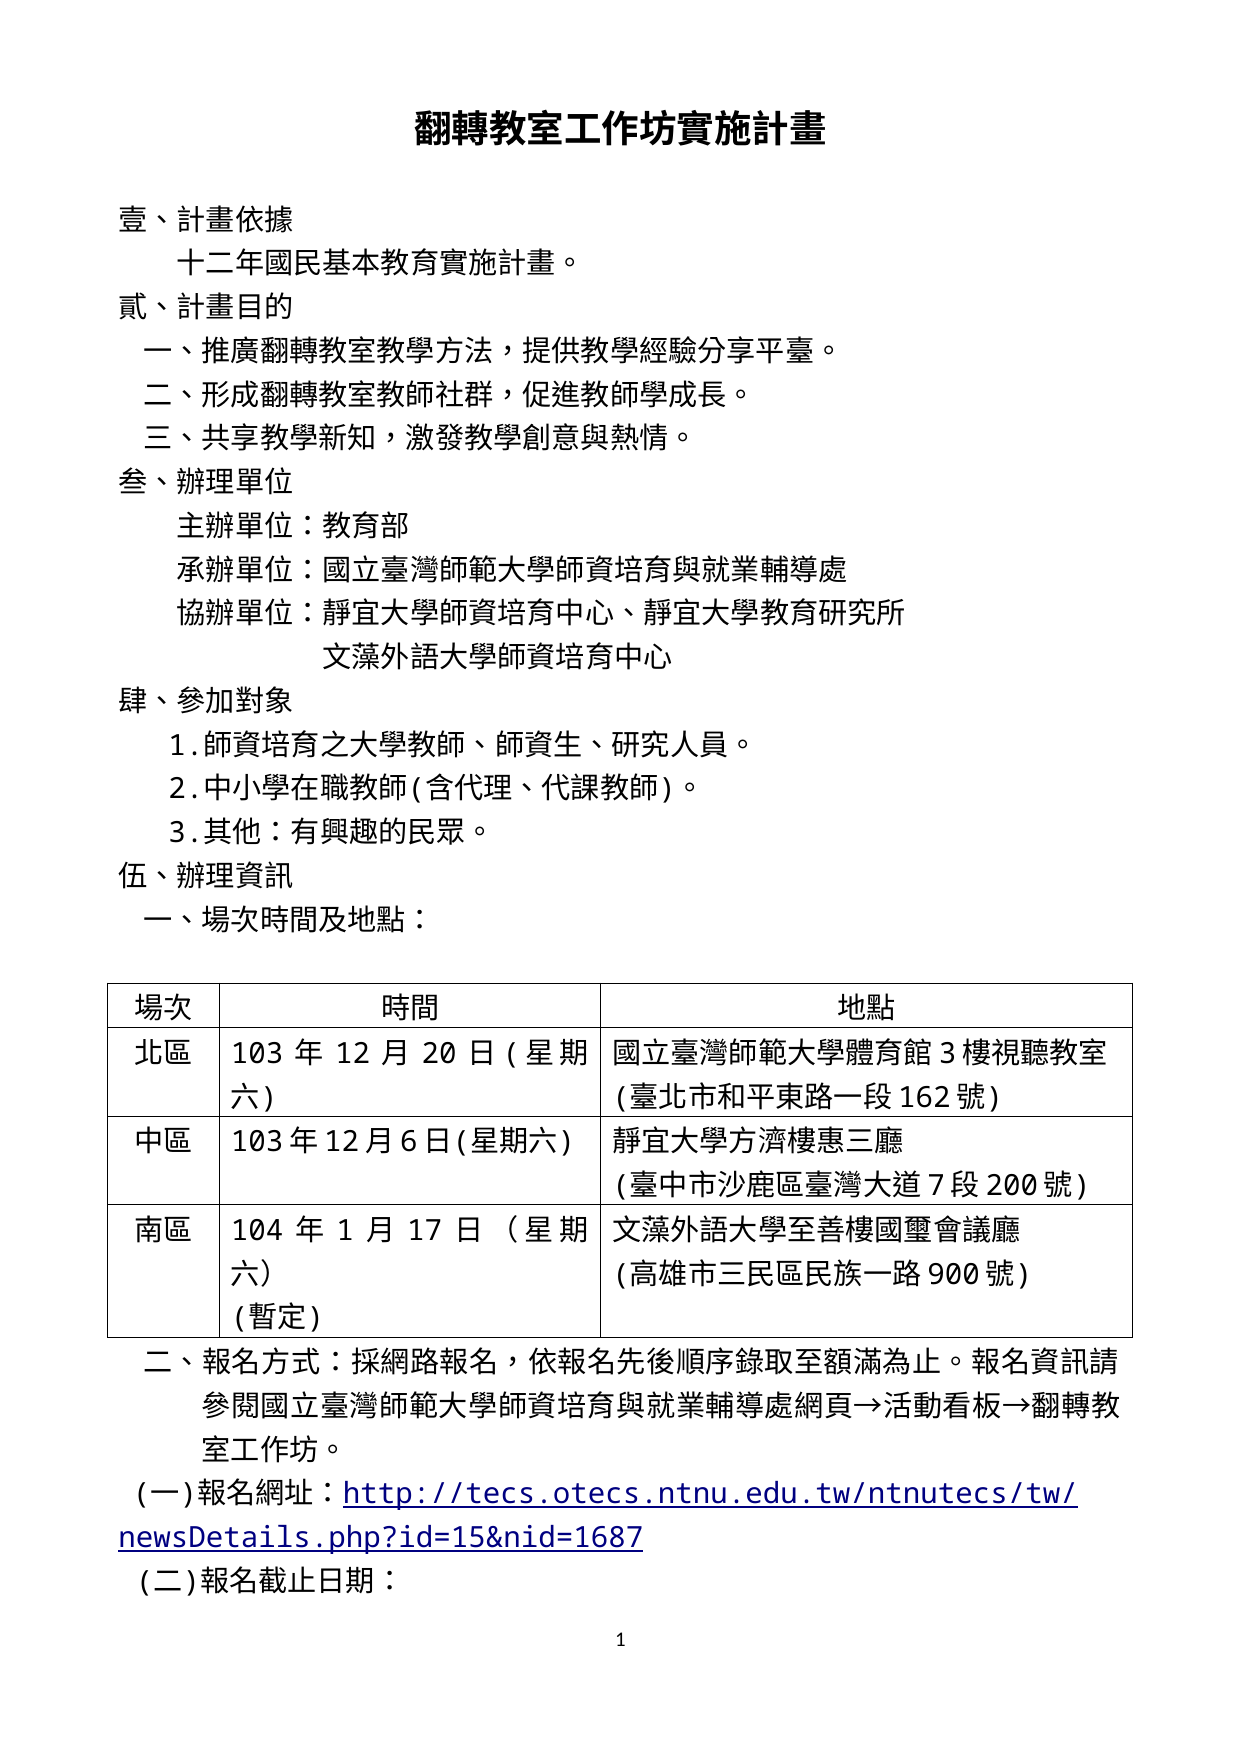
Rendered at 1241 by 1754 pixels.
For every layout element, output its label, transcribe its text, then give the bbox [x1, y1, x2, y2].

text 2.中小學在職教師(含代理、代課教師)。 [118, 764, 1122, 807]
text 叁、辦理單位 [118, 457, 1122, 501]
table_header 地點 [601, 984, 1132, 1027]
table_cell 103年12月20日(星期六) [220, 1028, 600, 1116]
text 三、共享教學新知，激發教學創意與熱情。 [143, 414, 1122, 457]
text 協辦單位：靜宜大學師資培育中心、靜宜大學教育研究所 [118, 589, 1122, 632]
table_cell 靜宜大學方濟樓惠三廳 (臺中市沙鹿區臺灣大道7段200號) [601, 1117, 1132, 1204]
text 1.師資培育之大學教師、師資生、研究人員。 [118, 720, 1122, 764]
text 十二年國民基本教育實施計畫。 [118, 239, 1122, 282]
text 伍、辦理資訊 [118, 851, 1122, 895]
text (一)報名網址：http://tecs.otecs.ntnu.edu.tw/ntnutecs/tw/newsDetails.php?id=15&nid=1687 [118, 1469, 1122, 1556]
text 翻轉教室工作坊實施計畫 [118, 107, 1122, 151]
table_cell 中區 [108, 1117, 219, 1204]
text (二)報名截止日期： [118, 1556, 1122, 1600]
text 貳、計畫目的 [118, 282, 1122, 326]
table_cell 103年12月6日(星期六) [220, 1117, 600, 1204]
table_cell 文藻外語大學至善樓國璽會議廳 (高雄市三民區民族一路900號) [601, 1205, 1132, 1337]
text 一、場次時間及地點： [143, 895, 1122, 939]
table_cell 104年1月17日（星期六） (暫定) [220, 1205, 600, 1337]
text 主辦單位：教育部 [118, 501, 1122, 545]
text 承辦單位：國立臺灣師範大學師資培育與就業輔導處 [118, 545, 1122, 589]
table_cell 北區 [108, 1028, 219, 1116]
text 壹、計畫依據 [118, 195, 1122, 239]
table_header 時間 [220, 984, 600, 1027]
text 二、形成翻轉教室教師社群，促進教師學成長。 [143, 370, 1122, 414]
text 文藻外語大學師資培育中心 [118, 632, 1122, 676]
text 3.其他：有興趣的民眾。 [118, 807, 1122, 851]
text 一、推廣翻轉教室教學方法，提供教學經驗分享平臺。 [143, 326, 1122, 370]
table_header 場次 [108, 984, 219, 1027]
table_cell 國立臺灣師範大學體育館3樓視聽教室 (臺北市和平東路一段162號) [601, 1028, 1132, 1116]
text 二、報名方式：採網路報名，依報名先後順序錄取至額滿為止。報名資訊請參閱國立臺灣師範大學師資培育與就業輔導處網頁→活動看板→翻轉教室工作坊。 [143, 1338, 1122, 1469]
text 肆、參加對象 [118, 676, 1122, 720]
table_cell 南區 [108, 1205, 219, 1337]
